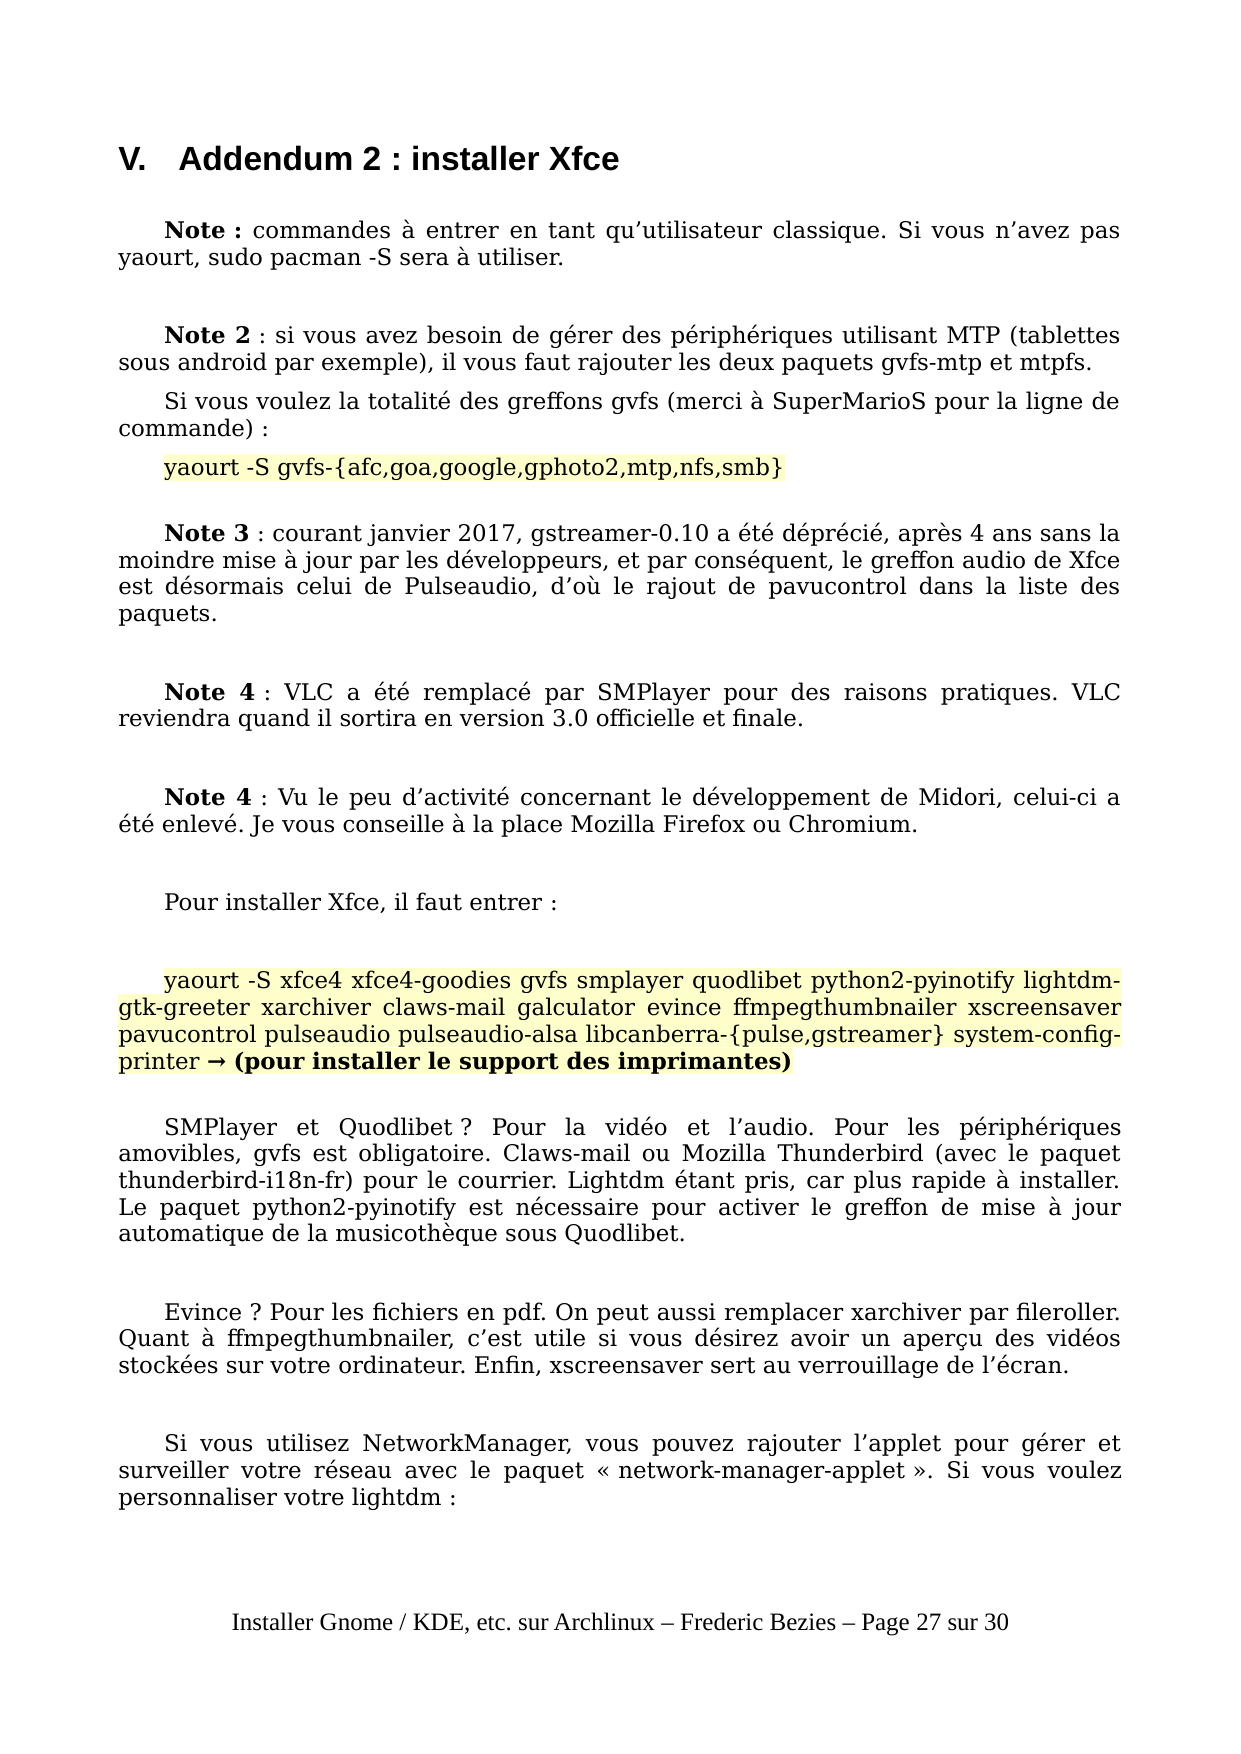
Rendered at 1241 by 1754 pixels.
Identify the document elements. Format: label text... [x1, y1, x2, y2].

text yaourt -S gvfs-{afc,goa,google,gphoto2,mtp,nfs,smb} [118, 454, 164, 481]
text yaourt -S gvfs-{afc,goa,google,gphoto2,mtp,nfs,smb} [785, 454, 1122, 481]
subtitle Addendum 2 : installer Xfce [118, 139, 1122, 178]
text Note : commandes à entrer en tant qu’utilisateur classique. Si vous n’avez pas yaourt, sudo pacman -S sera à utiliser. [118, 217, 1122, 270]
text Pour installer Xfce, il faut entrer : [118, 889, 1122, 916]
text Si vous voulez la totalité des greffons gvfs (merci à SuperMarioS pour la ligne de commande) : [118, 388, 1122, 442]
text Note 3 : courant janvier 2017, gstreamer-0.10 a été déprécié, après 4 ans sans la moindre mise à jour par les développeurs, et par conséquent, le greffon audio de Xfce est désormais celui de Pulseaudio, d’où le rajout de pavucontrol dans la liste des paquets. [118, 520, 1122, 627]
text Evince ? Pour les fichiers en pdf. On peut aussi remplacer xarchiver par fileroller. Quant à ffmpegthumbnailer, c’est utile si vous désirez avoir un aperçu des vidéos stockées sur votre ordinateur. Enfin, xscreensaver sert au verrouillage de l’écran. [118, 1299, 1122, 1379]
text yaourt -S xfce4 xfce4-goodies gvfs smplayer quodlibet python2-pyinotify lightdm-gtk-greeter xarchiver claws-mail galculator evince ffmpegthumbnailer xscreensaver pavucontrol pulseaudio pulseaudio-alsa libcanberra-{pulse,gstreamer} system-config-printer → (pour installer le support des imprimantes) [118, 1047, 1122, 1074]
text Note 4 : Vu le peu d’activité concernant le développement de Midori, celui-ci a été enlevé. Je vous conseille à la place Mozilla Firefox ou Chromium. [118, 784, 1122, 837]
text Si vous utilisez NetworkManager, vous pouvez rajouter l’applet pour gérer et surveiller votre réseau avec le paquet « network-manager-applet ». Si vous voulez personnaliser votre lightdm : [118, 1430, 1122, 1510]
text SMPlayer et Quodlibet ? Pour la vidéo et l’audio. Pour les périphériques amovibles, gvfs est obligatoire. Claws-mail ou Mozilla Thunderbird (avec le paquet thunderbird-i18n-fr) pour le courrier. Lightdm étant pris, car plus rapide à installer. Le paquet python2-pyinotify est nécessaire pour activer le greffon de mise à jour automatique de la musicothèque sous Quodlibet. [118, 1114, 1122, 1247]
text Note 2 : si vous avez besoin de gérer des périphériques utilisant MTP (tablettes sous android par exemple), il vous faut rajouter les deux paquets gvfs-mtp et mtpfs. [118, 322, 1122, 376]
text yaourt -S xfce4 xfce4-goodies gvfs smplayer quodlibet python2-pyinotify lightdm-gtk-greeter xarchiver claws-mail galculator evince ffmpegthumbnailer xscreensaver pavucontrol pulseaudio pulseaudio-alsa libcanberra-{pulse,gstreamer} system-config-printer → (pour installer le support des imprimantes) [118, 967, 1122, 994]
text Note 4 : VLC a été remplacé par SMPlayer pour des raisons pratiques. VLC reviendra quand il sortira en version 3.0 officielle et finale. [118, 678, 1122, 732]
